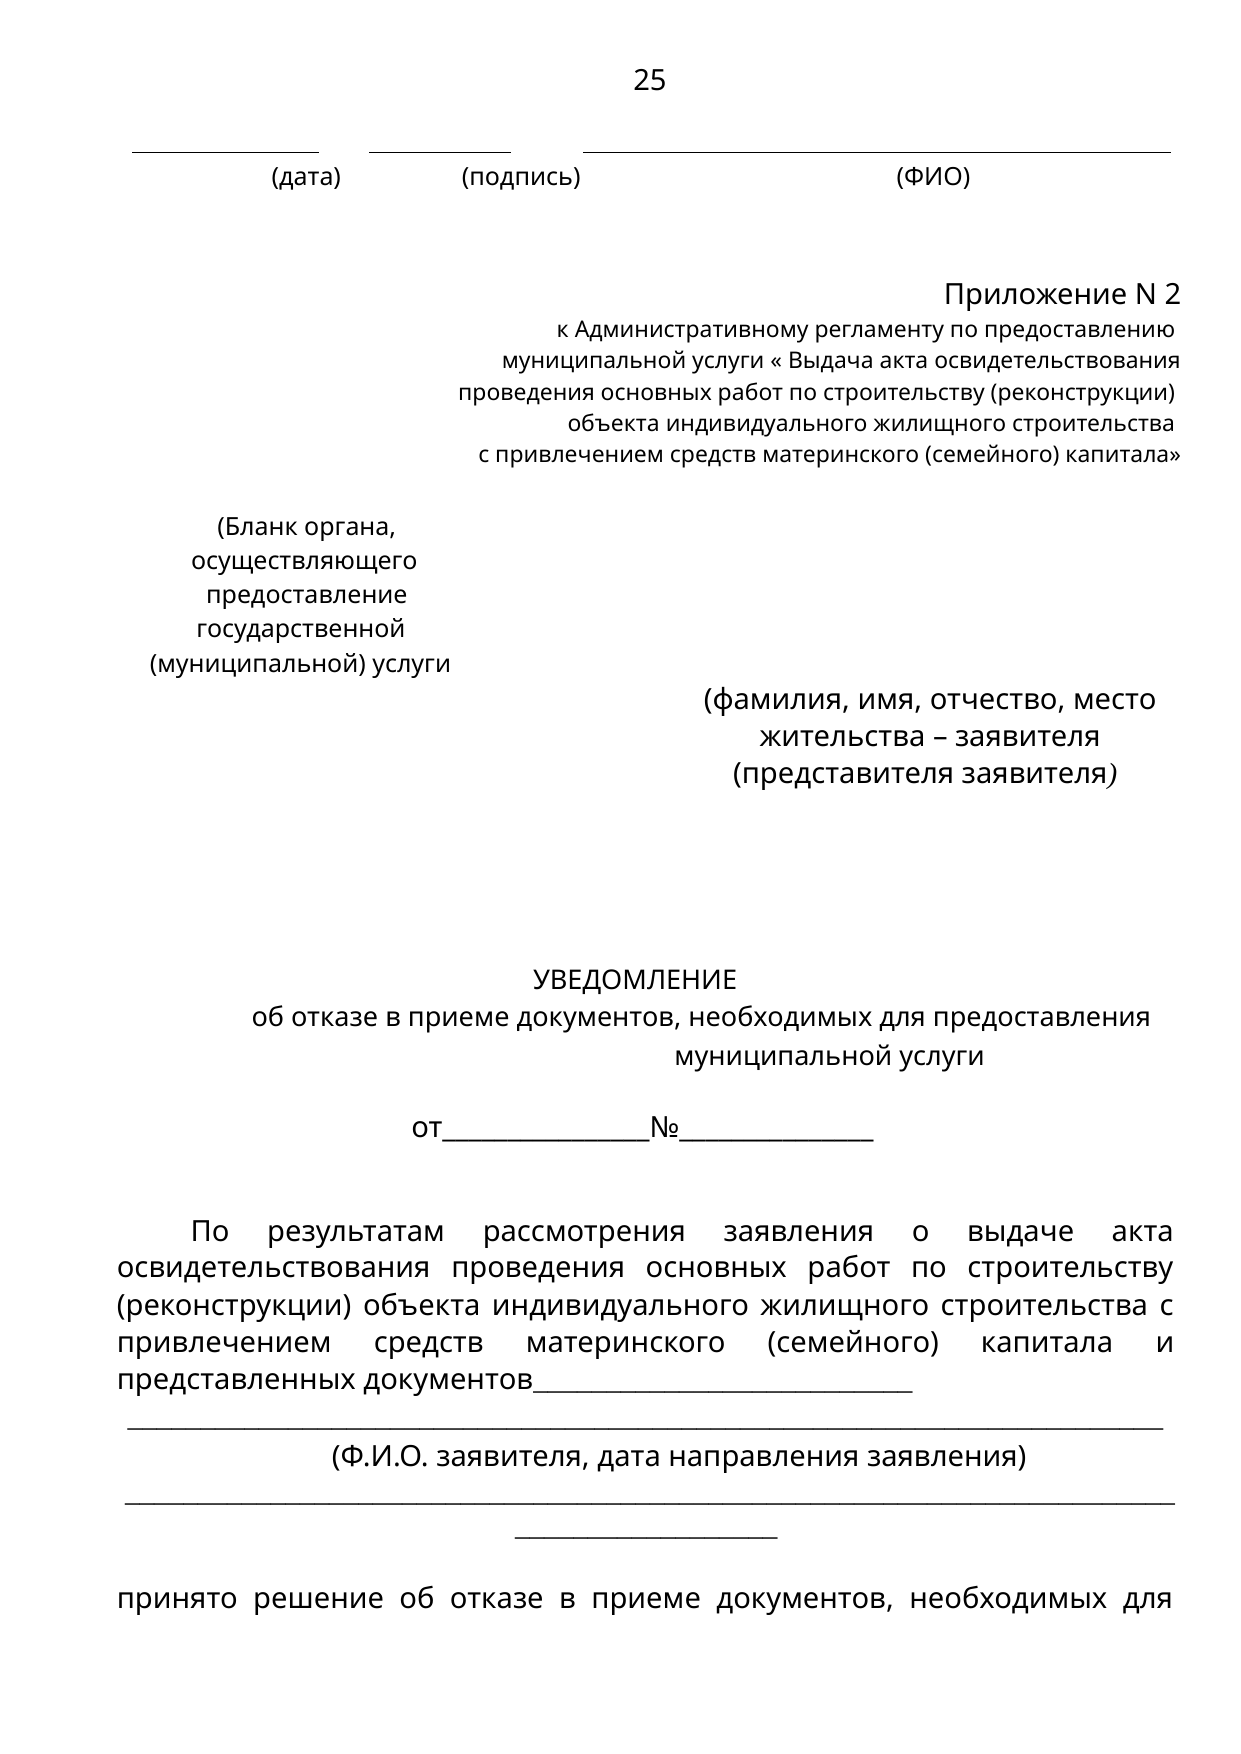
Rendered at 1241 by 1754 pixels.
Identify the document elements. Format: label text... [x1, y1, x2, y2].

text _______________________________________________________________________ [117, 1399, 1181, 1432]
text объекта индивидуального жилищного строительства [118, 407, 1181, 438]
text с привлечением средств материнского (семейного) капитала» [118, 438, 1181, 469]
text (Ф.И.О. заявителя, дата направления заявления) [184, 1435, 1181, 1474]
text принято решение об отказе в приеме документов, необходимых для [117, 1578, 1174, 1616]
text проведения основных работ по строительству (реконструкции) [118, 375, 1181, 407]
text (дата) (подпись) (ФИО) [118, 154, 1181, 194]
text Приложение N 2 [118, 273, 1181, 313]
text (муниципальной) услуги [117, 645, 497, 679]
text (Бланк органа, осуществляющего [117, 509, 497, 577]
text УВЕДОМЛЕНИЕ [118, 961, 1158, 998]
text (фамилия, имя, отчество, место жительства – заявителя (представителя заявителя) [679, 679, 1181, 792]
text По результатам рассмотрения заявления о выдаче акта освидетельствования проведения основных работ по строительству (реконструкции) объекта индивидуального жилищного строительства с привлечением средств материнского (семейного) капитала и представленных документов__________________________ [117, 1211, 1174, 1398]
text предоставление государственной [117, 577, 497, 645]
text об отказе в приеме документов, необходимых для предоставления муниципальной услуги [222, 998, 1181, 1073]
text муниципальной услуги « Выдача акта освидетельствования [118, 344, 1181, 375]
text от________________№_______________ [118, 1106, 1173, 1146]
text __________________________________________________________________________________________ [118, 1474, 1181, 1542]
text к Административному регламенту по предоставлению [118, 313, 1181, 344]
